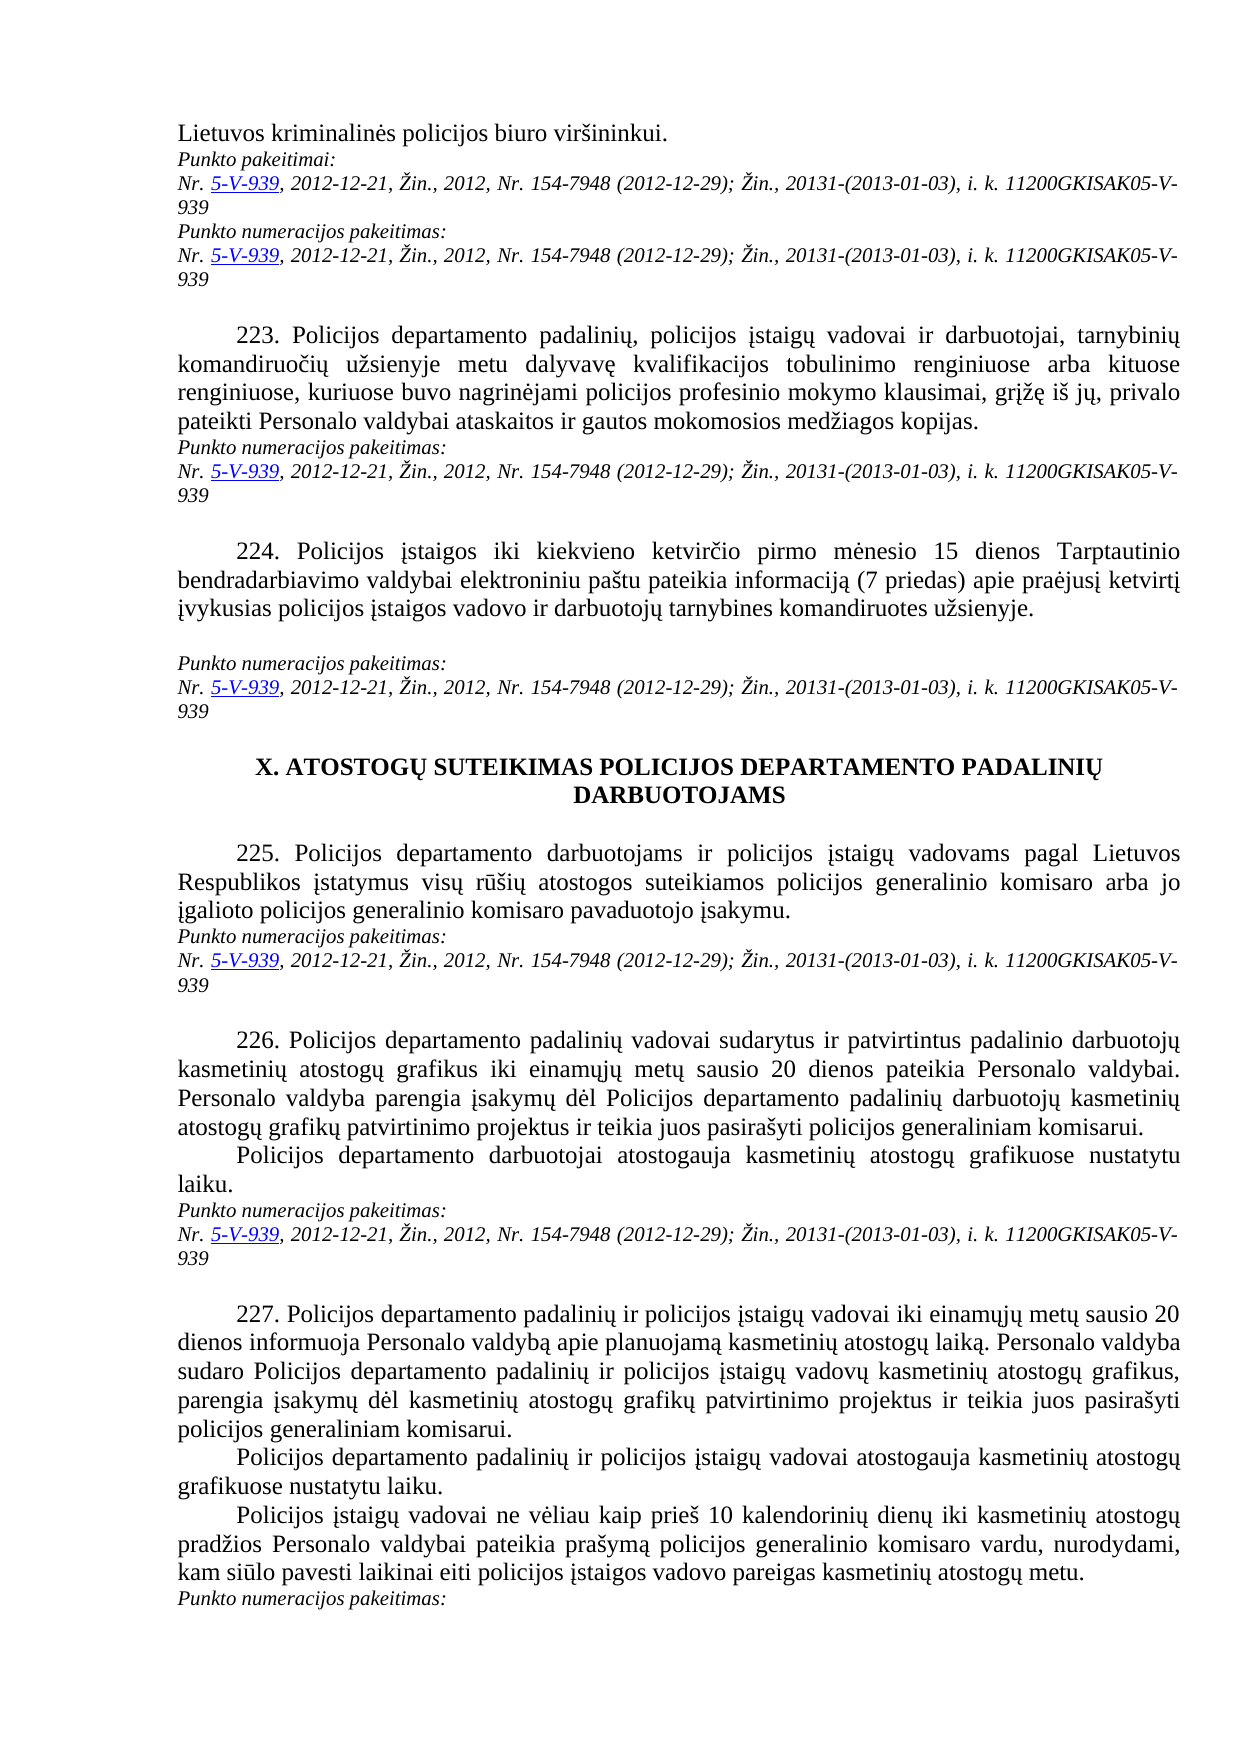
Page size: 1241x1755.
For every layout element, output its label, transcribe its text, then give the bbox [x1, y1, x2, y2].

text 225. Policijos departamento darbuotojams ir policijos įstaigų vadovams pagal Lietuvos Respublikos įstatymus visų rūšių atostogos suteikiamos policijos generalinio komisaro arba jo įgalioto policijos generalinio komisaro pavaduotojo įsakymu. [177, 838, 1181, 924]
text Punkto pakeitimai: [177, 147, 1181, 171]
text 226. Policijos departamento padalinių vadovai sudarytus ir patvirtintus padalinio darbuotojų kasmetinių atostogų grafikus iki einamųjų metų sausio 20 dienos pateikia Personalo valdybai. Personalo valdyba parengia įsakymų dėl Policijos departamento padalinių darbuotojų kasmetinių atostogų grafikų patvirtinimo projektus ir teikia juos pasirašyti policijos generaliniam komisarui. [177, 1025, 1181, 1140]
text 223. Policijos departamento padalinių, policijos įstaigų vadovai ir darbuotojai, tarnybinių komandiruočių užsienyje metu dalyvavę kvalifikacijos tobulinimo renginiuose arba kituose renginiuose, kuriuose buvo nagrinėjami policijos profesinio mokymo klausimai, grįžę iš jų, privalo pateikti Personalo valdybai ataskaitos ir gautos mokomosios medžiagos kopijas. [177, 320, 1181, 435]
text Punkto numeracijos pakeitimas: [177, 651, 1181, 675]
text Punkto numeracijos pakeitimas: [177, 1586, 1181, 1610]
text Punkto numeracijos pakeitimas: [177, 1198, 1181, 1222]
text Nr. 5-V-939, 2012-12-21, Žin., 2012, Nr. 154-7948 (2012-12-29); Žin., 20131-(2013-01-03), i. k. 11200GKISAK05-V-939 [177, 243, 1181, 291]
text Policijos įstaigų vadovai ne vėliau kaip prieš 10 kalendorinių dienų iki kasmetinių atostogų pradžios Personalo valdybai pateikia prašymą policijos generalinio komisaro vardu, nurodydami, kam siūlo pavesti laikinai eiti policijos įstaigos vadovo pareigas kasmetinių atostogų metu. [177, 1500, 1181, 1586]
text Nr. 5-V-939, 2012-12-21, Žin., 2012, Nr. 154-7948 (2012-12-29); Žin., 20131-(2013-01-03), i. k. 11200GKISAK05-V-939 [177, 1222, 1181, 1270]
text 224. Policijos įstaigos iki kiekvieno ketvirčio pirmo mėnesio 15 dienos Tarptautinio bendradarbiavimo valdybai elektroniniu paštu pateikia informaciją (7 priedas) apie praėjusį ketvirtį įvykusias policijos įstaigos vadovo ir darbuotojų tarnybines komandiruotes užsienyje. [177, 536, 1181, 622]
text Nr. 5-V-939, 2012-12-21, Žin., 2012, Nr. 154-7948 (2012-12-29); Žin., 20131-(2013-01-03), i. k. 11200GKISAK05-V-939 [177, 171, 1181, 219]
text X. ATOSTOGŲ SUTEIKIMAS POLICIJOS DEPARTAMENTO PADALINIŲ DARBUOTOJAMS [177, 752, 1181, 809]
text Policijos departamento darbuotojai atostogauja kasmetinių atostogų grafikuose nustatytu laiku. [177, 1140, 1181, 1198]
text Punkto numeracijos pakeitimas: [177, 219, 1181, 243]
text Policijos departamento padalinių ir policijos įstaigų vadovai atostogauja kasmetinių atostogų grafikuose nustatytu laiku. [177, 1442, 1181, 1500]
text 227. Policijos departamento padalinių ir policijos įstaigų vadovai iki einamųjų metų sausio 20 dienos informuoja Personalo valdybą apie planuojamą kasmetinių atostogų laiką. Personalo valdyba sudaro Policijos departamento padalinių ir policijos įstaigų vadovų kasmetinių atostogų grafikus, parengia įsakymų dėl kasmetinių atostogų grafikų patvirtinimo projektus ir teikia juos pasirašyti policijos generaliniam komisarui. [177, 1299, 1181, 1442]
text Nr. 5-V-939, 2012-12-21, Žin., 2012, Nr. 154-7948 (2012-12-29); Žin., 20131-(2013-01-03), i. k. 11200GKISAK05-V-939 [177, 675, 1181, 723]
text Nr. 5-V-939, 2012-12-21, Žin., 2012, Nr. 154-7948 (2012-12-29); Žin., 20131-(2013-01-03), i. k. 11200GKISAK05-V-939 [177, 459, 1181, 507]
text Nr. 5-V-939, 2012-12-21, Žin., 2012, Nr. 154-7948 (2012-12-29); Žin., 20131-(2013-01-03), i. k. 11200GKISAK05-V-939 [177, 948, 1181, 997]
text Punkto numeracijos pakeitimas: [177, 435, 1181, 459]
text Punkto numeracijos pakeitimas: [177, 924, 1181, 948]
text Lietuvos kriminalinės policijos biuro viršininkui. [177, 118, 1181, 147]
